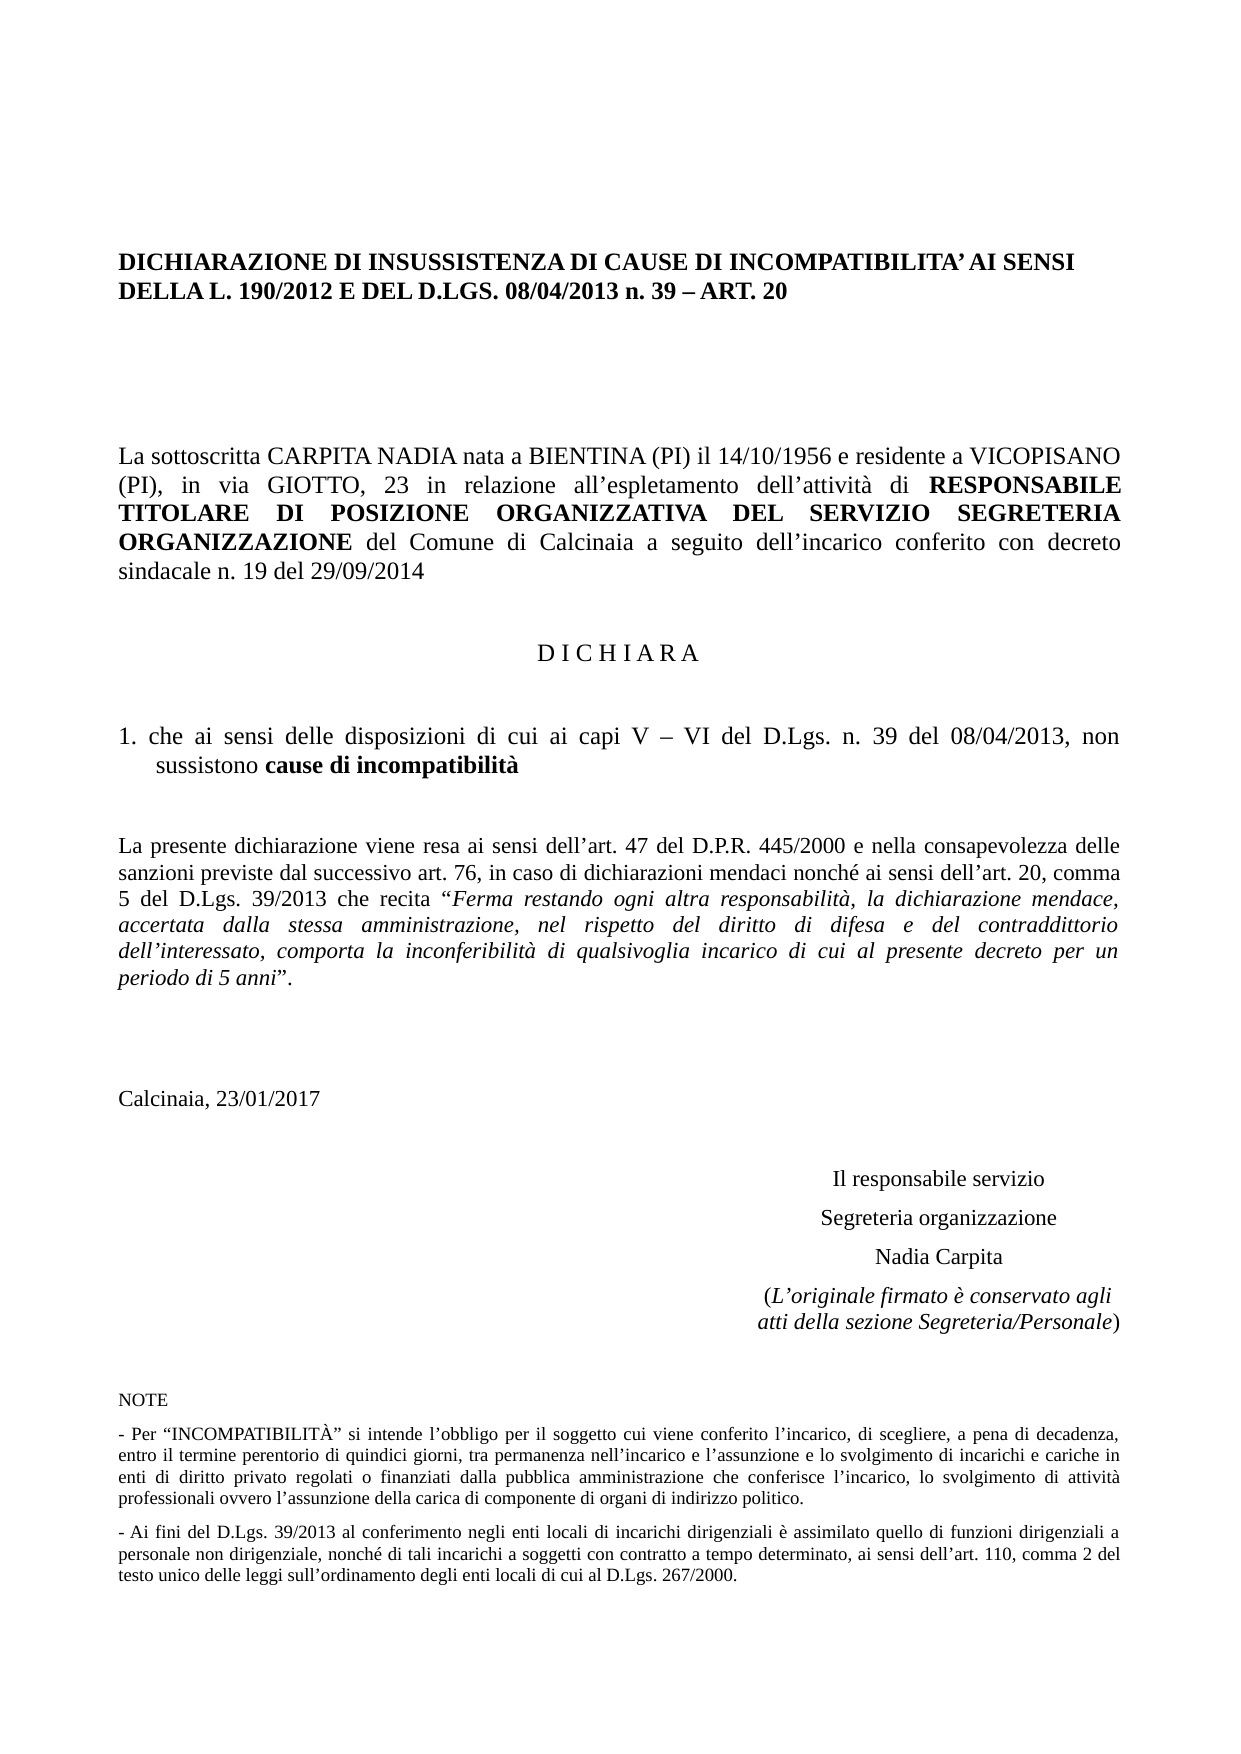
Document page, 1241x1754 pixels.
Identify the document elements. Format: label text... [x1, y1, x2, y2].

text - Ai fini del D.Lgs. 39/2013 al conferimento negli enti locali di incarichi dirigenziali è assimilato quello di funzioni dirigenziali a personale non dirigenziale, nonché di tali incarichi a soggetti con contratto a tempo determinato, ai sensi dell’art. 110, comma 2 del testo unico delle leggi sull’ordinamento degli enti locali di cui al D.Lgs. 267/2000. [118, 1521, 1122, 1586]
text Nadia Carpita [756, 1243, 1122, 1269]
text Segreteria organizzazione [756, 1204, 1122, 1231]
text (L’originale firmato è conservato agli atti della sezione Segreteria/Personale) [756, 1282, 1122, 1335]
text DICHIARAZIONE DI INSUSSISTENZA DI CAUSE DI INCOMPATIBILITA’ AI SENSI DELLA L. 190/2012 E DEL D.LGS. 08/04/2013 n. 39 – ART. 20 [118, 247, 1122, 305]
text La presente dichiarazione viene resa ai sensi dell’art. 47 del D.P.R. 445/2000 e nella consapevolezza delle sanzioni previste dal successivo art. 76, in caso di dichiarazioni mendaci nonché ai sensi dell’art. 20, comma 5 del D.Lgs. 39/2013 che recita “Ferma restando ogni altra responsabilità, la dichiarazione mendace, accertata dalla stessa amministrazione, nel rispetto del diritto di difesa e del contraddittorio dell’interessato, comporta la inconferibilità di qualsivoglia incarico di cui al presente decreto per un periodo di 5 anni”. [118, 832, 1122, 990]
text D I C H I A R A [118, 638, 1122, 667]
text Calcinaia, 23/01/2017 [118, 1085, 1122, 1112]
text NOTE [118, 1388, 1122, 1410]
text 1. che ai sensi delle disposizioni di cui ai capi V – VI del D.Lgs. n. 39 del 08/04/2013, non sussistono cause di incompatibilità [118, 721, 1122, 778]
text La sottoscritta CARPITA NADIA nata a BIENTINA (PI) il 14/10/1956 e residente a VICOPISANO (PI), in via GIOTTO, 23 in relazione all’espletamento dell’attività di RESPONSABILE TITOLARE DI POSIZIONE ORGANIZZATIVA DEL SERVIZIO SEGRETERIA ORGANIZZAZIONE del Comune di Calcinaia a seguito dell’incarico conferito con decreto sindacale n. 19 del 29/09/2014 [118, 441, 1122, 585]
text - Per “INCOMPATIBILITÀ” si intende l’obbligo per il soggetto cui viene conferito l’incarico, di scegliere, a pena di decadenza, entro il termine perentorio di quindici giorni, tra permanenza nell’incarico e l’assunzione e lo svolgimento di incarichi e cariche in enti di diritto privato regolati o finanziati dalla pubblica amministrazione che conferisce l’incarico, lo svolgimento di attività professionali ovvero l’assunzione della carica di componente di organi di indirizzo politico. [118, 1422, 1122, 1509]
text Il responsabile servizio [756, 1165, 1122, 1192]
